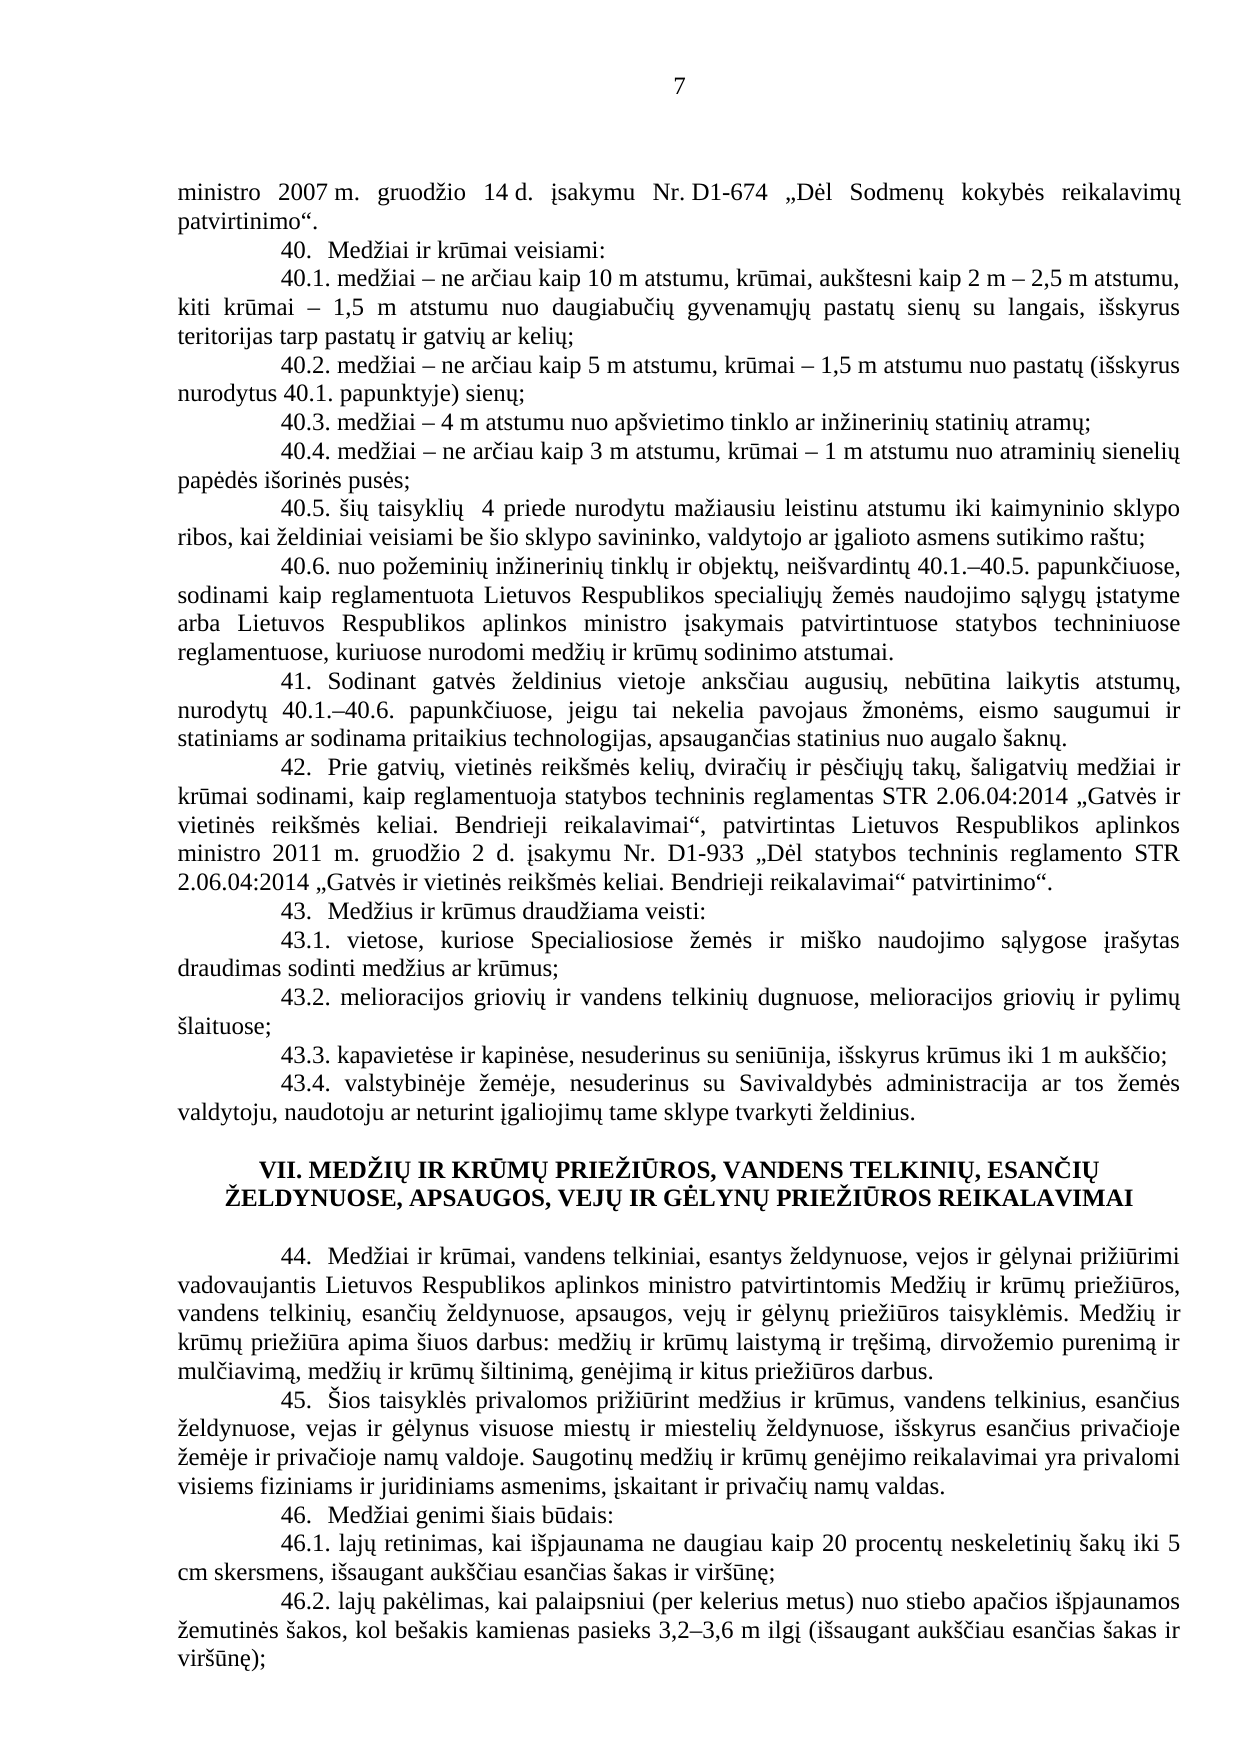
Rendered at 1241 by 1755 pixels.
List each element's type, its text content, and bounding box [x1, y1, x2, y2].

text 40.5. šių taisyklių 4 priede nurodytu mažiausiu leistinu atstumu iki kaimyninio sklypo ribos, kai želdiniai veisiami be šio sklypo savininko, valdytojo ar įgalioto asmens sutikimo raštu; [177, 493, 1181, 551]
text 43.1. vietose, kuriose Specialiosiose žemės ir miško naudojimo sąlygose įrašytas draudimas sodinti medžius ar krūmus; [177, 925, 1181, 982]
text 40.4. medžiai – ne arčiau kaip 3 m atstumu, krūmai – 1 m atstumu nuo atraminių sienelių papėdės išorinės pusės; [177, 436, 1181, 493]
text 42. Prie gatvių, vietinės reikšmės kelių, dviračių ir pėsčiųjų takų, šaligatvių medžiai ir krūmai sodinami, kaip reglamentuoja statybos techninis reglamentas STR 2.06.04:2014 „Gatvės ir vietinės reikšmės keliai. Bendrieji reikalavimai“, patvirtintas Lietuvos Respublikos aplinkos ministro 2011 m. gruodžio 2 d. įsakymu Nr. D1-933 „Dėl statybos techninis reglamento STR 2.06.04:2014 „Gatvės ir vietinės reikšmės keliai. Bendrieji reikalavimai“ patvirtinimo“. [177, 752, 1181, 896]
text 40.2. medžiai – ne arčiau kaip 5 m atstumu, krūmai – 1,5 m atstumu nuo pastatų (išskyrus nurodytus 40.1. papunktyje) sienų; [177, 350, 1181, 407]
text ministro 2007 m. gruodžio 14 d. įsakymu Nr. D1-674 „Dėl Sodmenų kokybės reikalavimų patvirtinimo“. [177, 177, 1181, 235]
text 45. Šios taisyklės privalomos prižiūrint medžius ir krūmus, vandens telkinius, esančius želdynuose, vejas ir gėlynus visuose miestų ir miestelių želdynuose, išskyrus esančius privačioje žemėje ir privačioje namų valdoje. Saugotinų medžių ir krūmų genėjimo reikalavimai yra privalomi visiems fiziniams ir juridiniams asmenims, įskaitant ir privačių namų valdas. [177, 1385, 1181, 1500]
text 43.2. melioracijos griovių ir vandens telkinių dugnuose, melioracijos griovių ir pylimų šlaituose; [177, 982, 1181, 1040]
text 46.1. lajų retinimas, kai išpjaunama ne daugiau kaip 20 procentų neskeletinių šakų iki 5 cm skersmens, išsaugant aukščiau esančias šakas ir viršūnę; [177, 1528, 1181, 1586]
text 44. Medžiai ir krūmai, vandens telkiniai, esantys želdynuose, vejos ir gėlynai prižiūrimi vadovaujantis Lietuvos Respublikos aplinkos ministro patvirtintomis Medžių ir krūmų priežiūros, vandens telkinių, esančių želdynuose, apsaugos, vejų ir gėlynų priežiūros taisyklėmis. Medžių ir krūmų priežiūra apima šiuos darbus: medžių ir krūmų laistymą ir tręšimą, dirvožemio purenimą ir mulčiavimą, medžių ir krūmų šiltinimą, genėjimą ir kitus priežiūros darbus. [177, 1241, 1181, 1385]
text 40.3. medžiai – 4 m atstumu nuo apšvietimo tinklo ar inžinerinių statinių atramų; [177, 407, 1181, 436]
text 41. Sodinant gatvės želdinius vietoje anksčiau augusių, nebūtina laikytis atstumų, nurodytų 40.1.–40.6. papunkčiuose, jeigu tai nekelia pavojaus žmonėms, eismo saugumui ir statiniams ar sodinama pritaikius technologijas, apsaugančias statinius nuo augalo šaknų. [177, 666, 1181, 752]
text 43. Medžius ir krūmus draudžiama veisti: [177, 896, 1181, 925]
text VII. MEDŽIŲ IR KRŪMŲ PRIEŽIŪROS, VANDENS TELKINIŲ, ESANČIŲ ŽELDYNUOSE, APSAUGOS, VEJŲ IR GĖLYNŲ PRIEŽIŪROS REIKALAVIMAI [177, 1155, 1181, 1212]
text 40.1. medžiai – ne arčiau kaip 10 m atstumu, krūmai, aukštesni kaip 2 m – 2,5 m atstumu, kiti krūmai – 1,5 m atstumu nuo daugiabučių gyvenamųjų pastatų sienų su langais, išskyrus teritorijas tarp pastatų ir gatvių ar kelių; [177, 263, 1181, 350]
text 43.3. kapavietėse ir kapinėse, nesuderinus su seniūnija, išskyrus krūmus iki 1 m aukščio; [177, 1040, 1181, 1068]
text 46. Medžiai genimi šiais būdais: [177, 1500, 1181, 1528]
text 40.6. nuo požeminių inžinerinių tinklų ir objektų, neišvardintų 40.1.–40.5. papunkčiuose, sodinami kaip reglamentuota Lietuvos Respublikos specialiųjų žemės naudojimo sąlygų įstatyme arba Lietuvos Respublikos aplinkos ministro įsakymais patvirtintuose statybos techniniuose reglamentuose, kuriuose nurodomi medžių ir krūmų sodinimo atstumai. [177, 551, 1181, 666]
text 46.2. lajų pakėlimas, kai palaipsniui (per kelerius metus) nuo stiebo apačios išpjaunamos žemutinės šakos, kol bešakis kamienas pasieks 3,2–3,6 m ilgį (išsaugant aukščiau esančias šakas ir viršūnę); [177, 1586, 1181, 1672]
text 40. Medžiai ir krūmai veisiami: [177, 235, 1181, 263]
text 43.4. valstybinėje žemėje, nesuderinus su Savivaldybės administracija ar tos žemės valdytoju, naudotoju ar neturint įgaliojimų tame sklype tvarkyti želdinius. [177, 1068, 1181, 1126]
